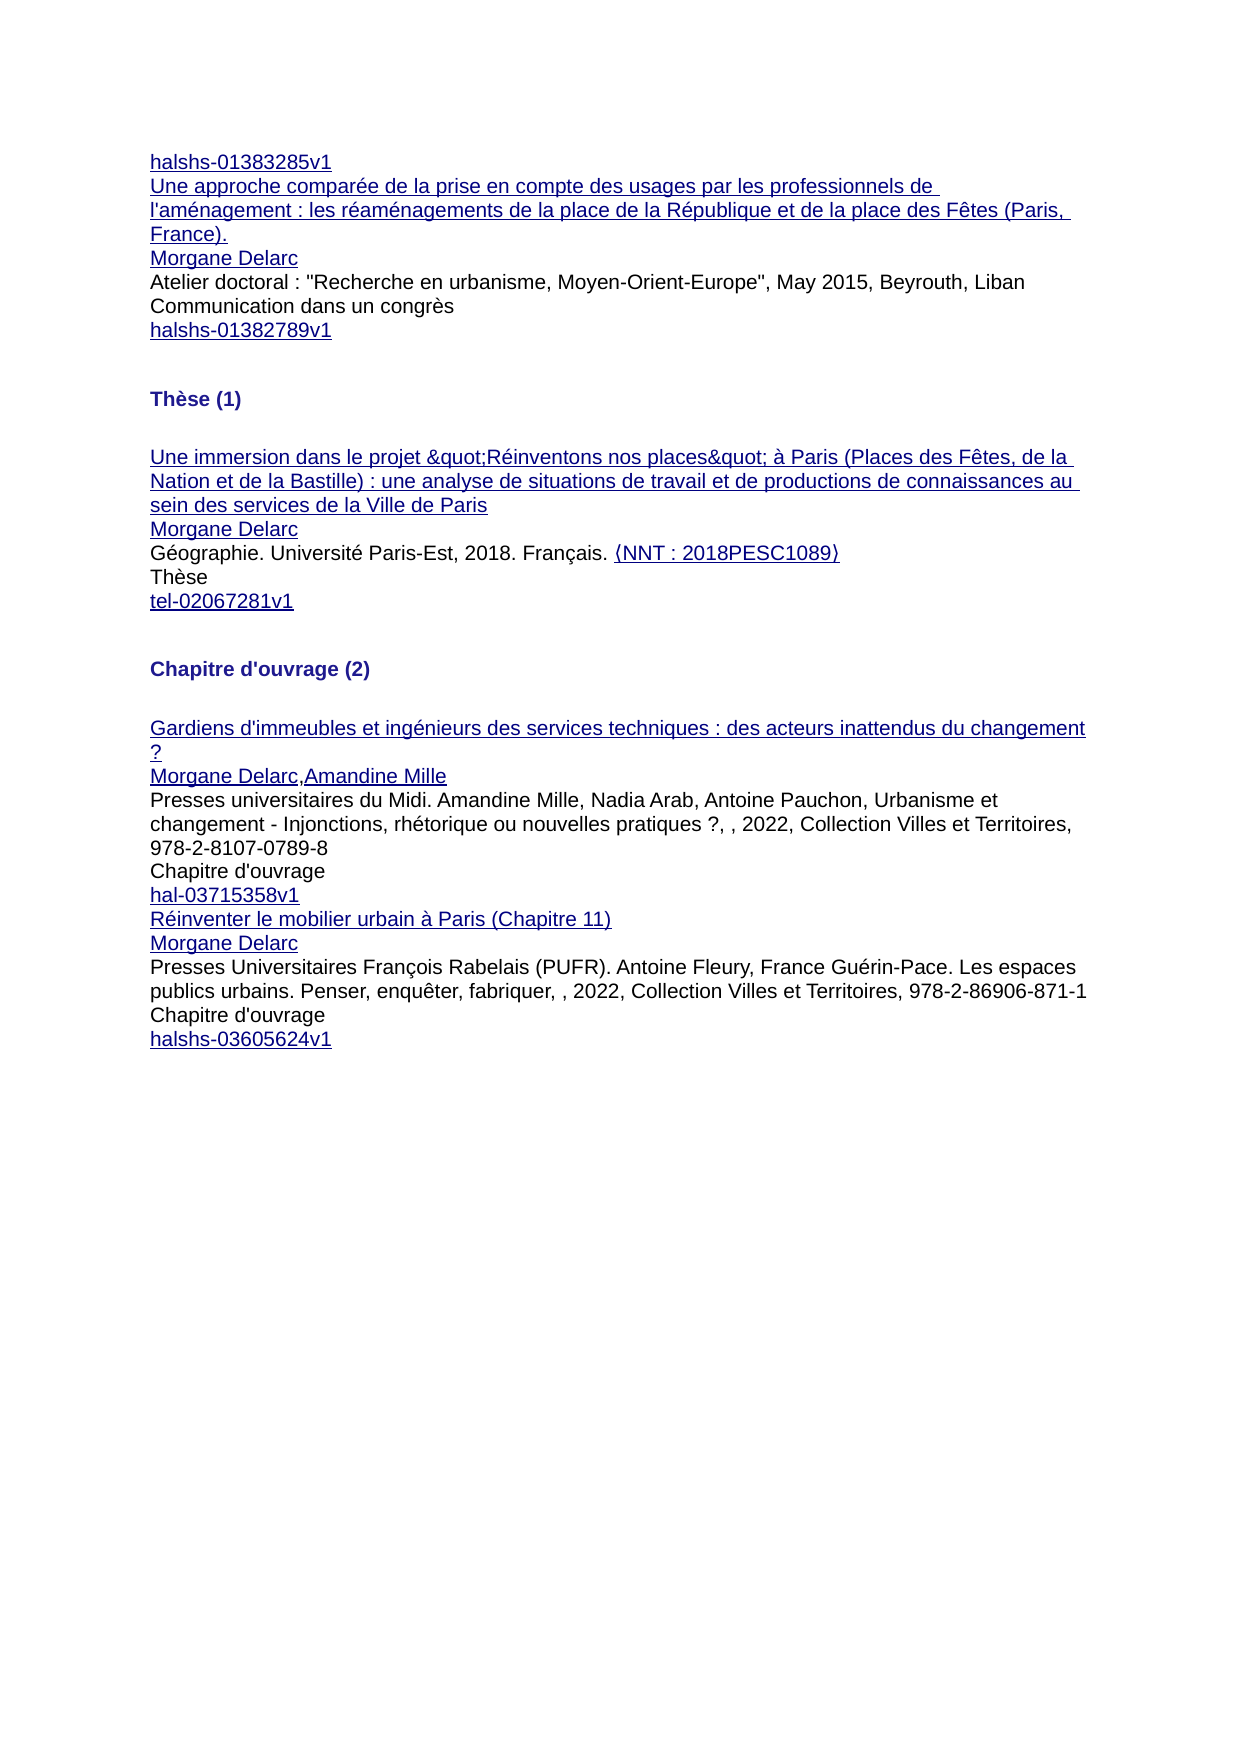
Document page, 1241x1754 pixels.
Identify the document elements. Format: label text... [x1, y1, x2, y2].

table_header Une immersion dans le projet &quot;Réinventons nos places&quot; à Paris (Places des Fêtes, de la Nation et de la Bastille) : une analyse de situations de travail et de productions de connaissances au sein des services de la Ville de Paris Morgane Delarc Géographie. Université Paris-Est, 2018. Français. ⟨NNT : 2018PESC1089⟩ Thèse tel-02067281v1 [150, 445, 1090, 612]
table_cell Réinventer le mobilier urbain à Paris (Chapitre 11) Morgane Delarc Presses Universitaires François Rabelais (PUFR). Antoine Fleury, France Guérin-Pace. Les espaces publics urbains. Penser, enquêter, fabriquer, , 2022, Collection Villes et Territoires, 978-2-86906-871-1 Chapitre d'ouvrage halshs-03605624v1 [150, 907, 1090, 1051]
table_cell Une approche comparée de la prise en compte des usages par les professionnels de l'aménagement : les réaménagements de la place de la République et de la place des Fêtes (Paris, France). Morgane Delarc Atelier doctoral : "Recherche en urbanisme, Moyen-Orient-Europe", May 2015, Beyrouth, Liban Communication dans un congrès halshs-01382789v1 [150, 174, 1090, 342]
table_cell halshs-01383285v1 [150, 150, 1090, 174]
table_header Gardiens d'immeubles et ingénieurs des services techniques : des acteurs inattendus du changement ? Morgane Delarc,Amandine Mille Presses universitaires du Midi. Amandine Mille, Nadia Arab, Antoine Pauchon, Urbanisme et changement - Injonctions, rhétorique ou nouvelles pratiques ?, , 2022, Collection Villes et Territoires, 978-2-8107-0789-8 Chapitre d'ouvrage hal-03715358v1 [150, 716, 1090, 907]
subtitle Chapitre d'ouvrage (2) [150, 657, 1090, 681]
subtitle Thèse (1) [150, 386, 1090, 410]
